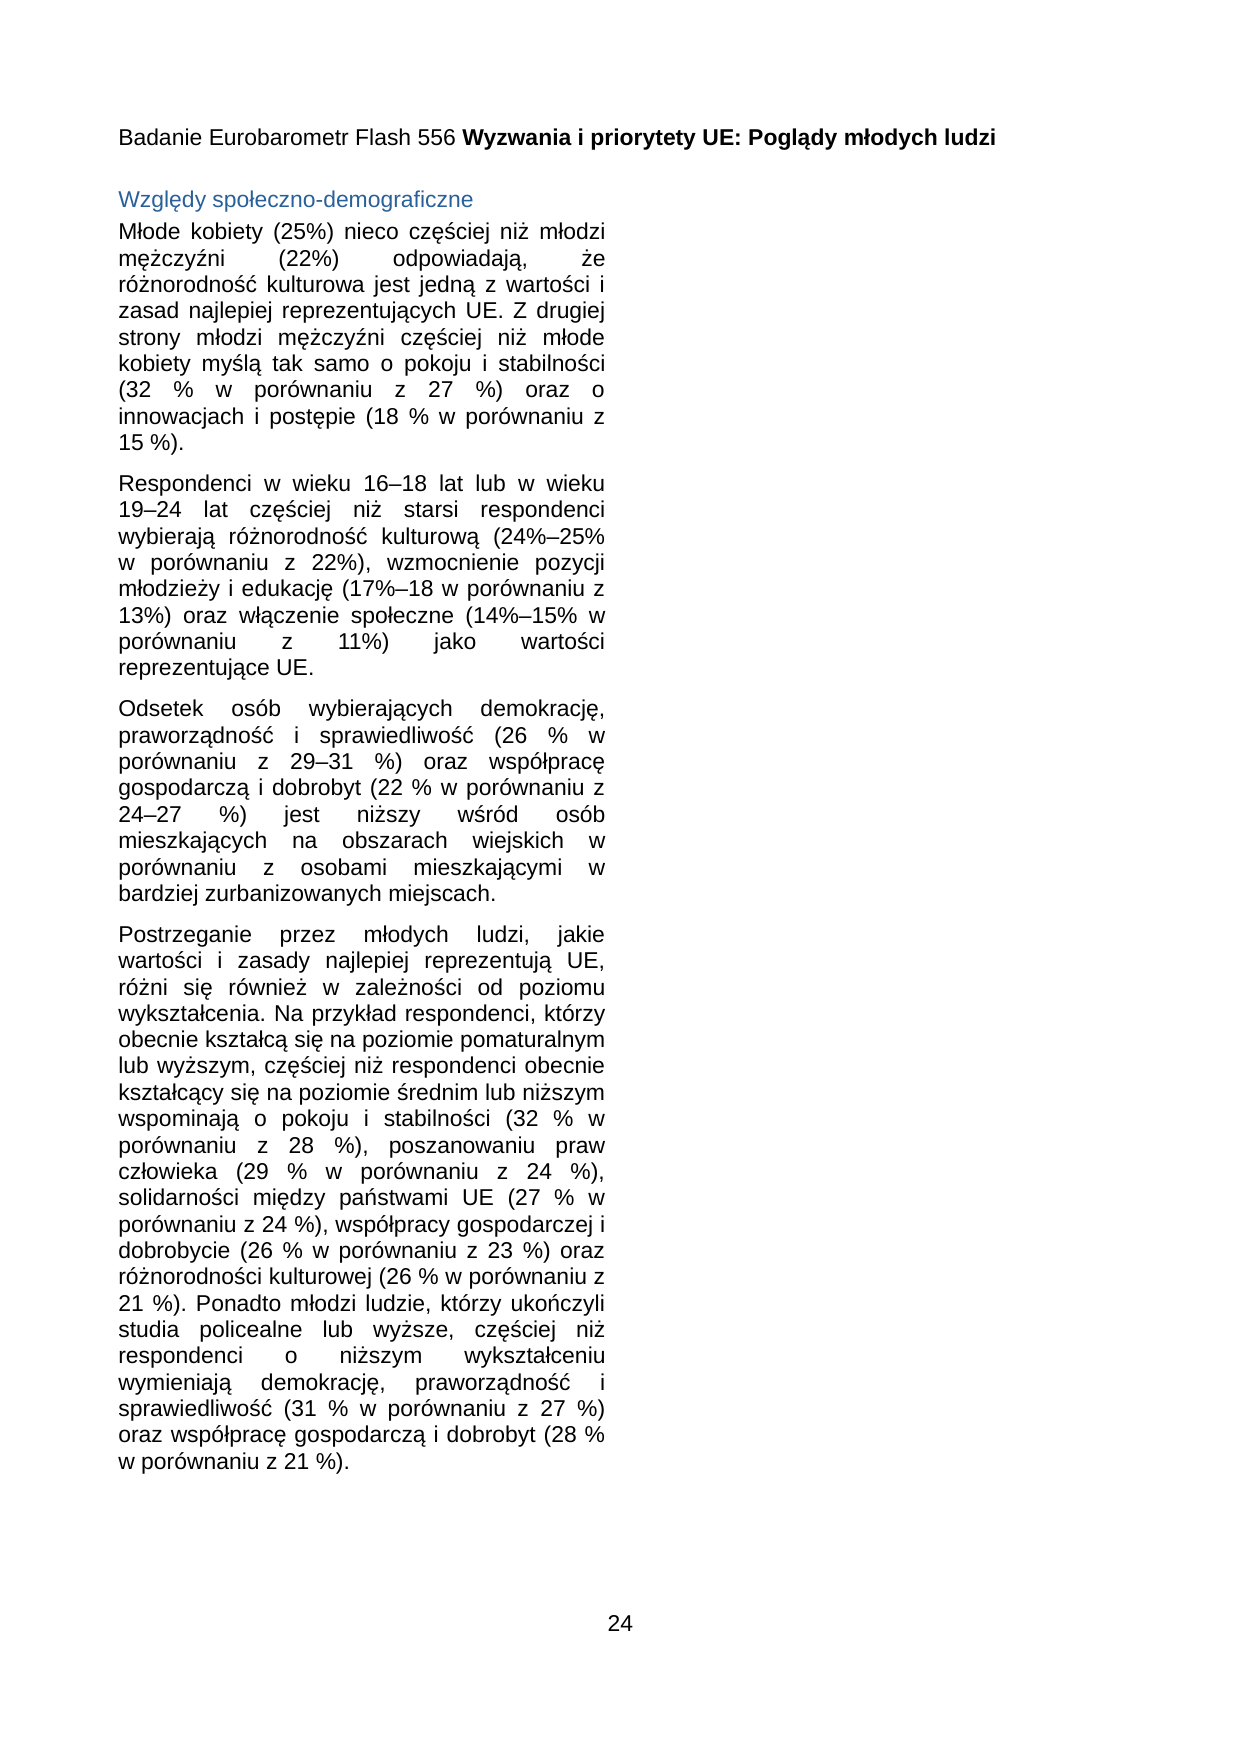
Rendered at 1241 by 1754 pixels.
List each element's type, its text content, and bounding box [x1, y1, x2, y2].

text Odsetek osób wybierających demokrację, praworządność i sprawiedliwość (26 % w porównaniu z 29–31 %) oraz współpracę gospodarczą i dobrobyt (22 % w porównaniu z 24–27 %) jest niższy wśród osób mieszkających na obszarach wiejskich w porównaniu z osobami mieszkającymi w bardziej zurbanizowanych miejscach. [118, 695, 605, 906]
text Respondenci w wieku 16–18 lat lub w wieku 19–24 lat częściej niż starsi respondenci wybierają różnorodność kulturową (24%–25% w porównaniu z 22%), wzmocnienie pozycji młodzieży i edukację (17%–18 w porównaniu z 13%) oraz włączenie społeczne (14%–15% w porównaniu z 11%) jako wartości reprezentujące UE. [118, 470, 605, 681]
text Względy społeczno-demograficzne [118, 186, 605, 212]
text Młode kobiety (25%) nieco częściej niż młodzi mężczyźni (22%) odpowiadają, że różnorodność kulturowa jest jedną z wartości i zasad najlepiej reprezentujących UE. Z drugiej strony młodzi mężczyźni częściej niż młode kobiety myślą tak samo o pokoju i stabilności (32 % w porównaniu z 27 %) oraz o innowacjach i postępie (18 % w porównaniu z 15 %). [118, 218, 605, 455]
text Postrzeganie przez młodych ludzi, jakie wartości i zasady najlepiej reprezentują UE, różni się również w zależności od poziomu wykształcenia. Na przykład respondenci, którzy obecnie kształcą się na poziomie pomaturalnym lub wyższym, częściej niż respondenci obecnie kształcący się na poziomie średnim lub niższym wspominają o pokoju i stabilności (32 % w porównaniu z 28 %), poszanowaniu praw człowieka (29 % w porównaniu z 24 %), solidarności między państwami UE (27 % w porównaniu z 24 %), współpracy gospodarczej i dobrobycie (26 % w porównaniu z 23 %) oraz różnorodności kulturowej (26 % w porównaniu z 21 %). Ponadto młodzi ludzie, którzy ukończyli studia policealne lub wyższe, częściej niż respondenci o niższym wykształceniu wymieniają demokrację, praworządność i sprawiedliwość (31 % w porównaniu z 27 %) oraz współpracę gospodarczą i dobrobyt (28 % w porównaniu z 21 %). [118, 921, 605, 1474]
